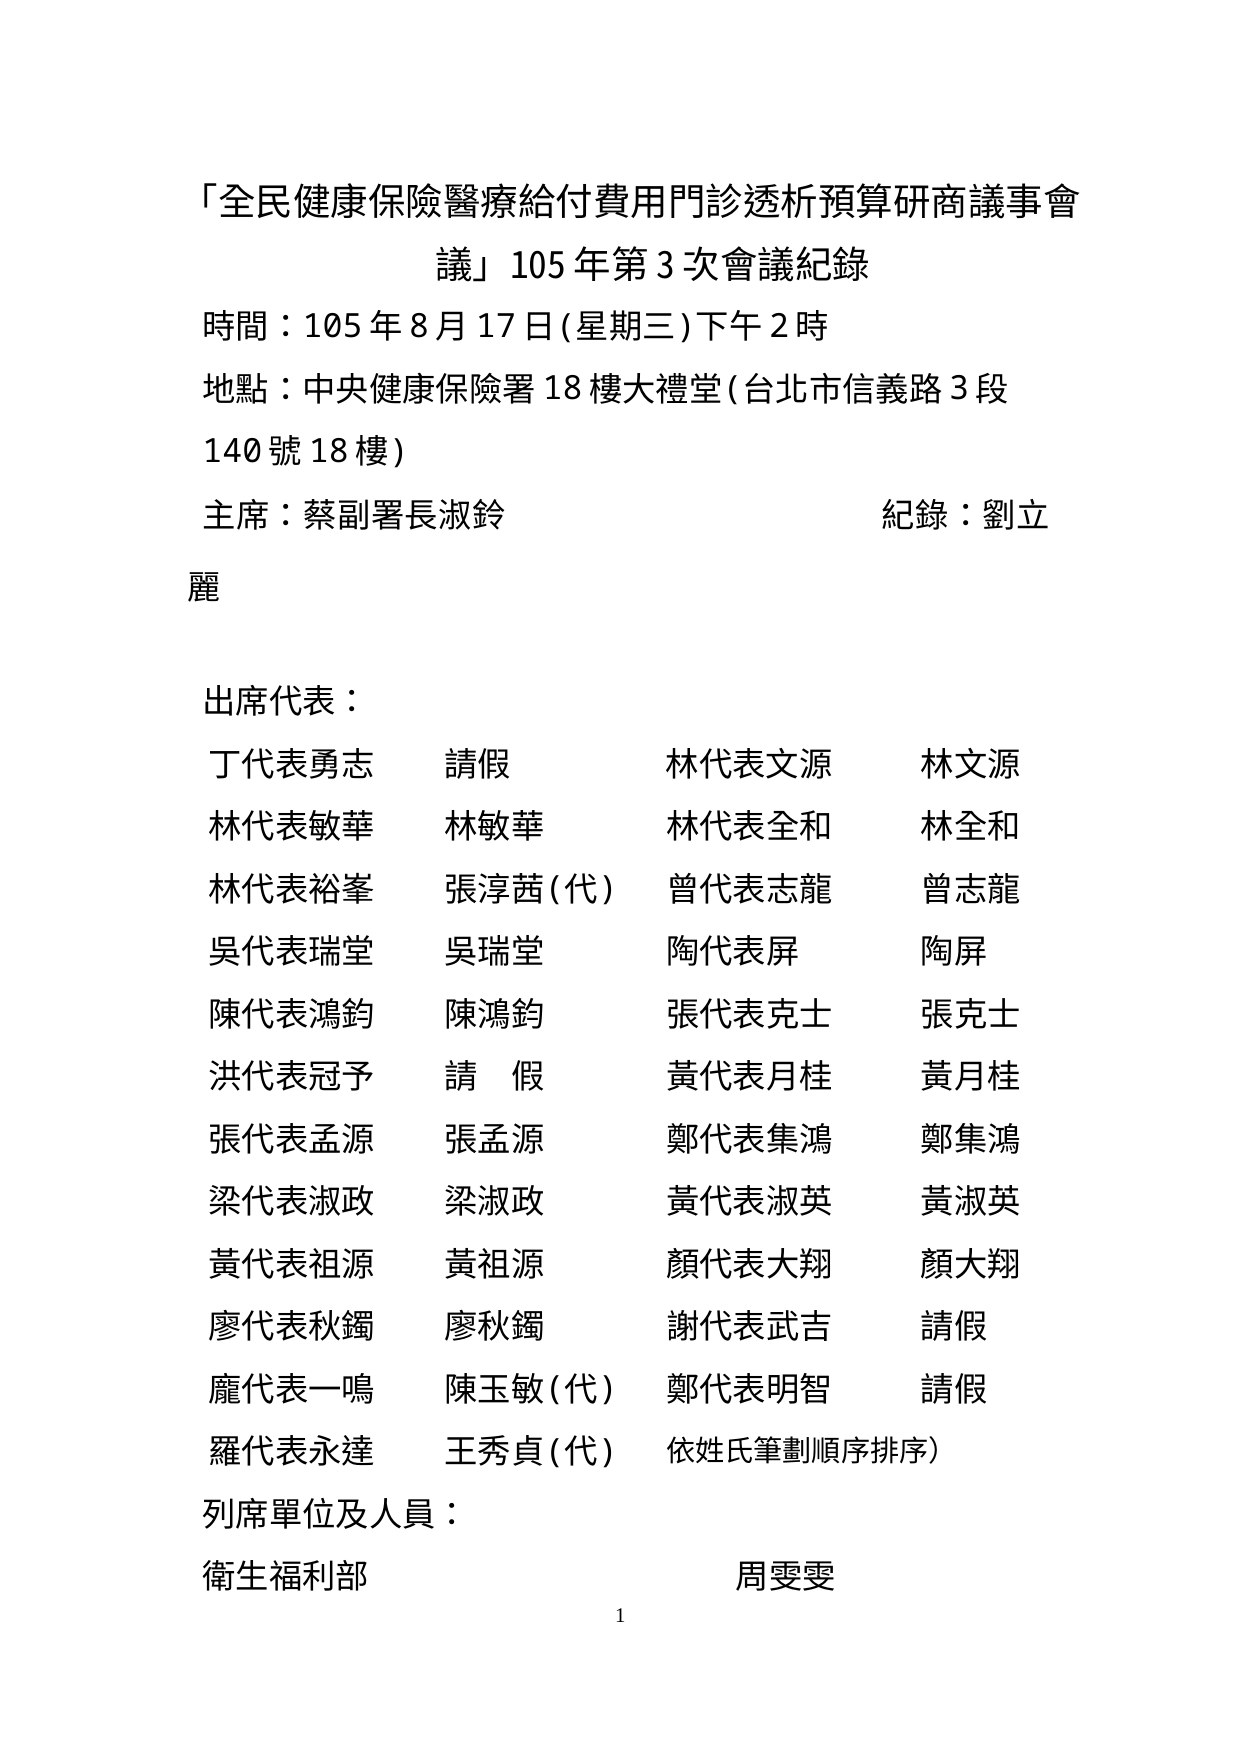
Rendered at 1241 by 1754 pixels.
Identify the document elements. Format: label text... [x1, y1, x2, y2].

table_cell 陳鴻鈞 [441, 970, 663, 1032]
table_header 林代表文源 [663, 720, 918, 782]
table_cell 梁代表淑政 [205, 1158, 441, 1220]
table_header 請假 [441, 720, 663, 782]
table_cell 請假 [918, 1283, 1156, 1345]
table_cell 黃代表淑英 [663, 1158, 918, 1220]
table_cell 林代表全和 [663, 783, 918, 845]
text 出席代表： [202, 657, 1053, 720]
table_cell 黃淑英 [918, 1158, 1156, 1220]
table_cell 梁淑政 [441, 1158, 663, 1220]
table_cell 鄭代表明智 [663, 1345, 918, 1407]
table_cell 廖代表秋鐲 [205, 1283, 441, 1345]
table_cell 張代表孟源 [205, 1095, 441, 1157]
text 衛生福利部 周雯雯 [202, 1532, 1053, 1595]
table_cell 鄭代表集鴻 [663, 1095, 918, 1157]
table_cell 謝代表武吉 [663, 1283, 918, 1345]
text 時間：105年8月17日(星期三)下午2時 [202, 282, 1053, 345]
table_cell 林全和 [918, 783, 1156, 845]
table_cell 黃月桂 [918, 1033, 1156, 1095]
table_cell 黃代表月桂 [663, 1033, 918, 1095]
table_cell 曾志龍 [918, 845, 1156, 907]
table_header 丁代表勇志 [205, 720, 441, 782]
table_cell 黃祖源 [441, 1220, 663, 1282]
table_cell 吳代表瑞堂 [205, 908, 441, 970]
table_cell 陶代表屏 [663, 908, 918, 970]
text 主席：蔡副署長淑鈴 紀錄：劉立麗 [187, 489, 1053, 609]
text 地點：中央健康保險署18樓大禮堂(台北市信義路3段140號18樓) [202, 345, 1053, 470]
table_cell 林敏華 [441, 783, 663, 845]
table_cell 請 假 [441, 1033, 663, 1095]
table_cell 廖秋鐲 [441, 1283, 663, 1345]
table_cell 依姓氏筆劃順序排序） [663, 1408, 1156, 1470]
table_cell 羅代表永達 [205, 1408, 441, 1470]
text 列席單位及人員： [202, 1470, 1053, 1532]
table_header 林文源 [918, 720, 1156, 782]
table_cell 洪代表冠予 [205, 1033, 441, 1095]
table_cell 陶屏 [918, 908, 1156, 970]
table_cell 黃代表祖源 [205, 1220, 441, 1282]
table_cell 張克士 [918, 970, 1156, 1032]
table_cell 曾代表志龍 [663, 845, 918, 907]
table_cell 顏代表大翔 [663, 1220, 918, 1282]
table_cell 張代表克士 [663, 970, 918, 1032]
table_cell 顏大翔 [918, 1220, 1156, 1282]
table_cell 請假 [918, 1345, 1156, 1407]
table_cell 林代表裕峯 [205, 845, 441, 907]
text 「全民健康保險醫療給付費用門診透析預算研商議事會議」105年第3次會議紀錄 [158, 157, 1103, 282]
table_cell 龐代表一鳴 [205, 1345, 441, 1407]
table_cell 王秀貞(代) [441, 1408, 663, 1470]
table_cell 張淳茜(代) [441, 845, 663, 907]
table_cell 陳代表鴻鈞 [205, 970, 441, 1032]
table_cell 張孟源 [441, 1095, 663, 1157]
table_cell 鄭集鴻 [918, 1095, 1156, 1157]
table_cell 吳瑞堂 [441, 908, 663, 970]
table_cell 林代表敏華 [205, 783, 441, 845]
table_cell 陳玉敏(代) [441, 1345, 663, 1407]
